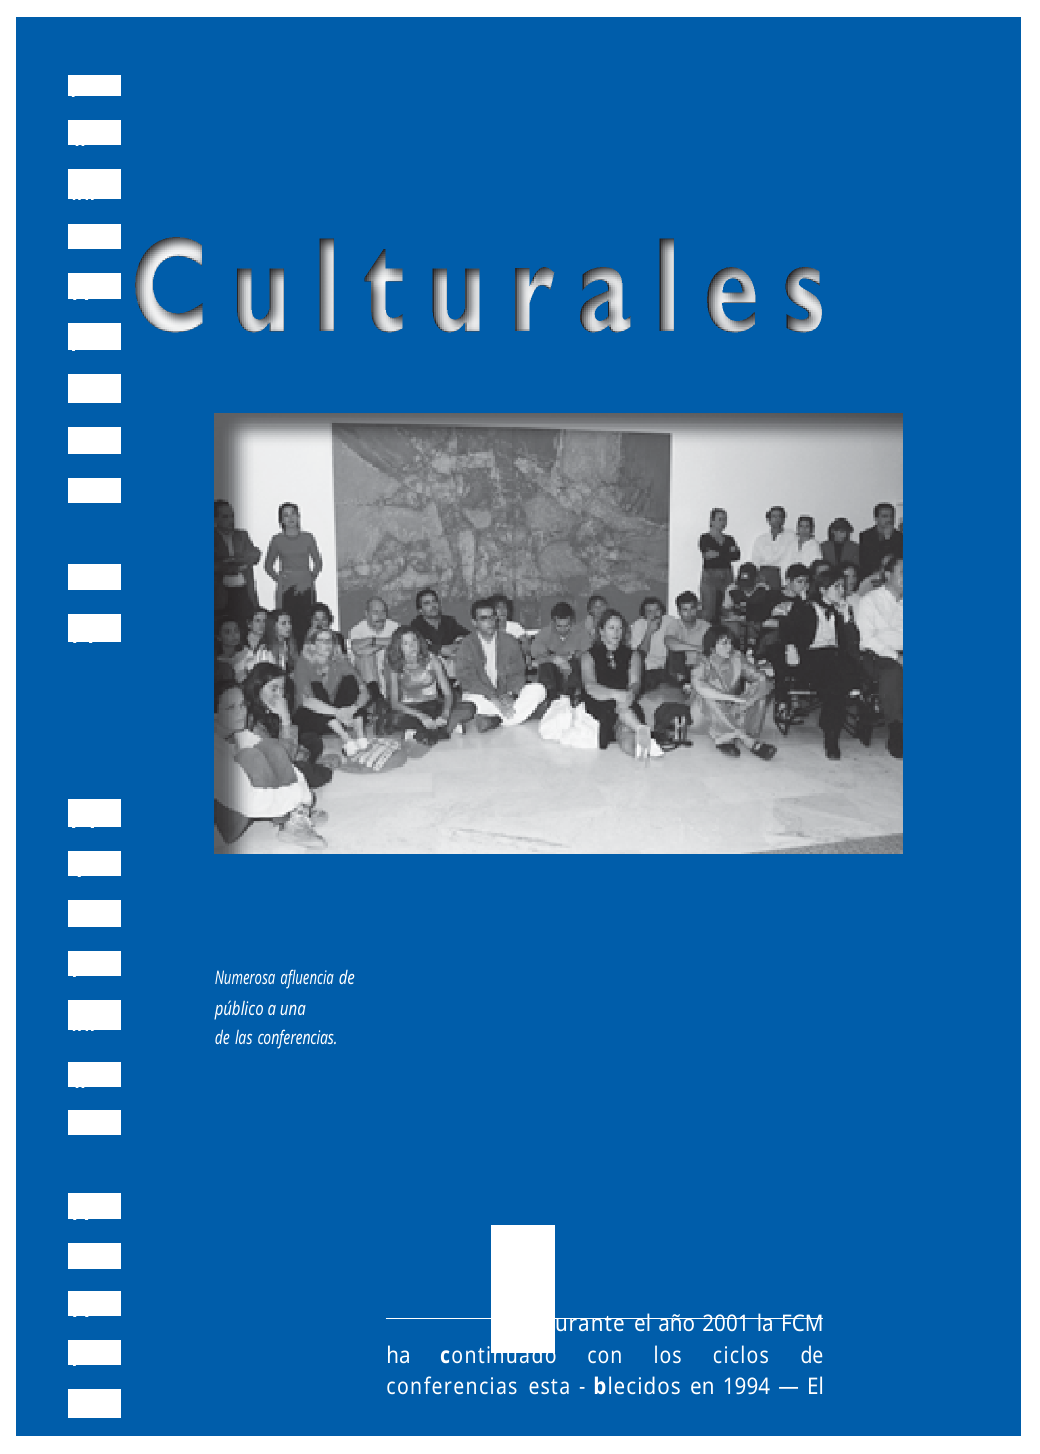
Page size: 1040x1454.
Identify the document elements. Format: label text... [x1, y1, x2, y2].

text E [70, 1341, 121, 1365]
text P [70, 1292, 121, 1316]
text R [76, 1212, 85, 1219]
text D [70, 1390, 121, 1418]
text G [70, 324, 121, 350]
text R [76, 292, 85, 299]
text P [76, 496, 85, 503]
text M [70, 1001, 121, 1030]
text R [70, 273, 121, 299]
text O [75, 816, 91, 827]
text T [70, 870, 78, 876]
text P [70, 478, 121, 503]
text T [70, 1110, 121, 1135]
text O [70, 375, 121, 403]
text O [70, 799, 121, 827]
text D [76, 632, 89, 642]
text E [70, 952, 121, 976]
text O [75, 392, 91, 403]
text P [76, 1309, 85, 1316]
text D [70, 614, 121, 642]
text A [70, 121, 121, 145]
text D [76, 1407, 89, 1418]
text R [70, 428, 121, 454]
text E [70, 565, 121, 590]
text A [70, 1244, 121, 1269]
text N [70, 901, 121, 927]
text D [491, 1225, 555, 1353]
text T [70, 1129, 78, 1135]
text R [76, 446, 85, 454]
text S [70, 75, 121, 96]
text T [70, 852, 121, 876]
text A [70, 1063, 121, 1087]
text A [70, 224, 121, 249]
text R [70, 1193, 121, 1219]
text M [70, 170, 121, 199]
